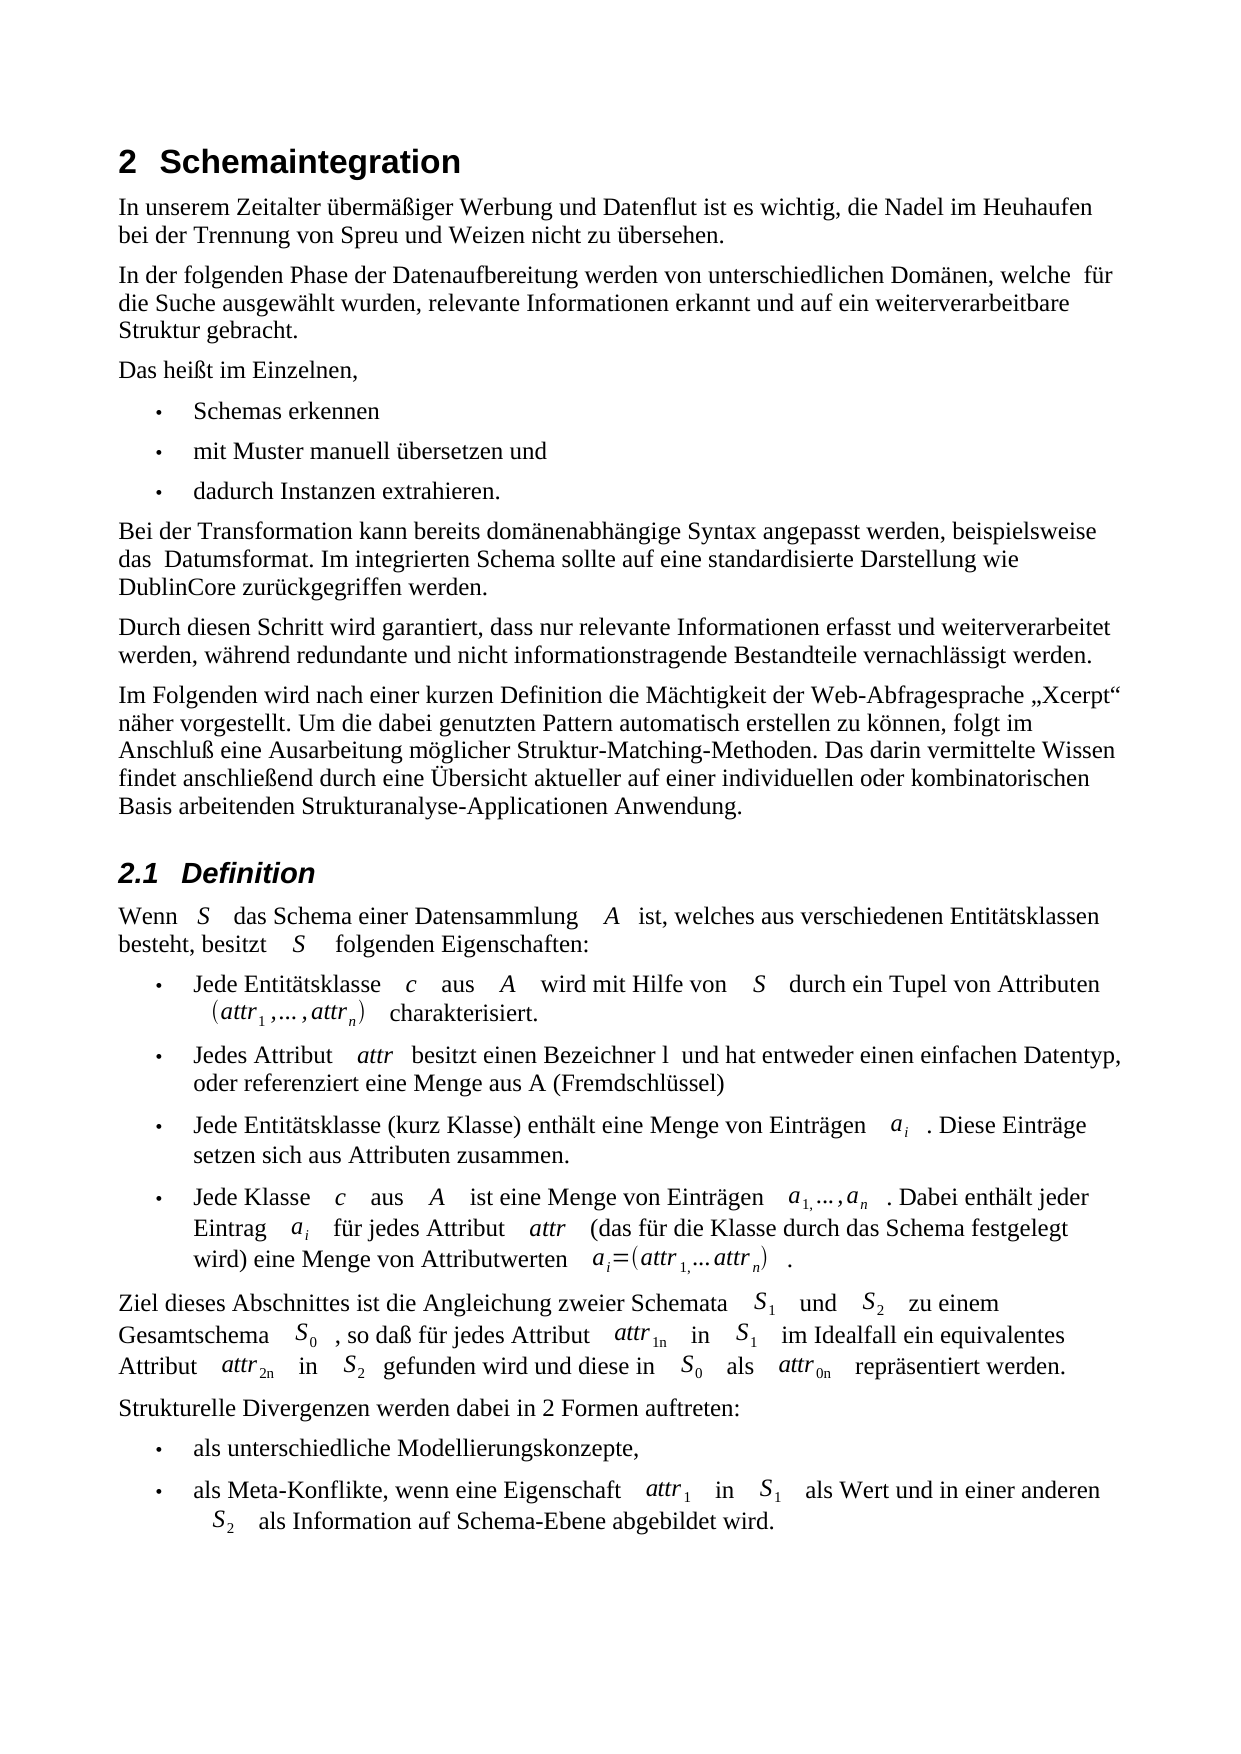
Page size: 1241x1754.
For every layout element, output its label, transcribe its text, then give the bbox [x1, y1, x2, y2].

text Wenn das Schema einer Datensammlung ist, welches aus verschiedenen Entitätsklassen besteht, besitzt folgenden Eigenschaften: [118, 902, 1122, 958]
text Das heißt im Einzelnen, [118, 357, 1122, 384]
text Durch diesen Schritt wird garantiert, dass nur relevante Informationen erfasst und weiterverarbeitet werden, während redundante und nicht informationstragende Bestandteile vernachlässigt werden. [118, 613, 1122, 668]
subtitle Definition [118, 857, 1122, 890]
list als Meta-Konflikte, wenn eine Eigenschaft in als Wert und in einer anderen als Information auf Schema-Ebene abgebildet wird. [156, 1474, 1122, 1537]
list Jede Entitätsklasse aus wird mit Hilfe von durch ein Tupel von Attributen charakterisiert. [156, 970, 1122, 1029]
text In unserem Zeitalter übermäßiger Werbung und Datenflut ist es wichtig, die Nadel im Heuhaufen bei der Trennung von Spreu und Weizen nicht zu übersehen. [118, 193, 1122, 248]
list dadurch Instanzen extrahieren. [156, 477, 1122, 505]
text Bei der Transformation kann bereits domänenabhängige Syntax angepasst werden, beispielsweise das Datumsformat. Im integrierten Schema sollte auf eine standardisierte Darstellung wie DublinCore zurückgegriffen werden. [118, 517, 1122, 601]
list Schemas erkennen [156, 397, 1122, 424]
list Jedes Attribut besitzt einen Bezeichner l und hat entweder einen einfachen Datentyp, oder referenziert eine Menge aus A (Fremdschlüssel) [156, 1042, 1122, 1097]
list als unterschiedliche Modellierungskonzepte, [156, 1434, 1122, 1462]
list Jede Entitätsklasse (kurz Klasse) enthält eine Menge von Einträgen . Diese Einträge setzen sich aus Attributen zusammen. [156, 1109, 1122, 1169]
text Ziel dieses Abschnittes ist die Angleichung zweier Schemata und zu einem Gesamtschema , so daß für jedes Attribut in im Idealfall ein equivalentes Attribut in gefunden wird und diese in als repräsentiert werden. [118, 1288, 1122, 1381]
subtitle Schemaintegration [118, 143, 1122, 181]
list mit Muster manuell übersetzen und [156, 437, 1122, 465]
text In der folgenden Phase der Datenaufbereitung werden von unterschiedlichen Domänen, welche für die Suche ausgewählt wurden, relevante Informationen erkannt und auf ein weiterverarbeitbare Struktur gebracht. [118, 261, 1122, 344]
text Strukturelle Divergenzen werden dabei in 2 Formen auftreten: [118, 1394, 1122, 1422]
text Im Folgenden wird nach einer kurzen Definition die Mächtigkeit der Web-Abfragesprache „Xcerpt“ näher vorgestellt. Um die dabei genutzten Pattern automatisch erstellen zu können, folgt im Anschluß eine Ausarbeitung möglicher Struktur-Matching-Methoden. Das darin vermittelte Wissen findet anschließend durch eine Übersicht aktueller auf einer individuellen oder kombinatorischen Basis arbeitenden Strukturanalyse-Applicationen Anwendung. [118, 681, 1122, 819]
list Jede Klasse aus ist eine Menge von Einträgen . Dabei enthält jeder Eintrag für jedes Attribut (das für die Klasse durch das Schema festgelegt wird) eine Menge von Attributwerten . [156, 1181, 1122, 1275]
